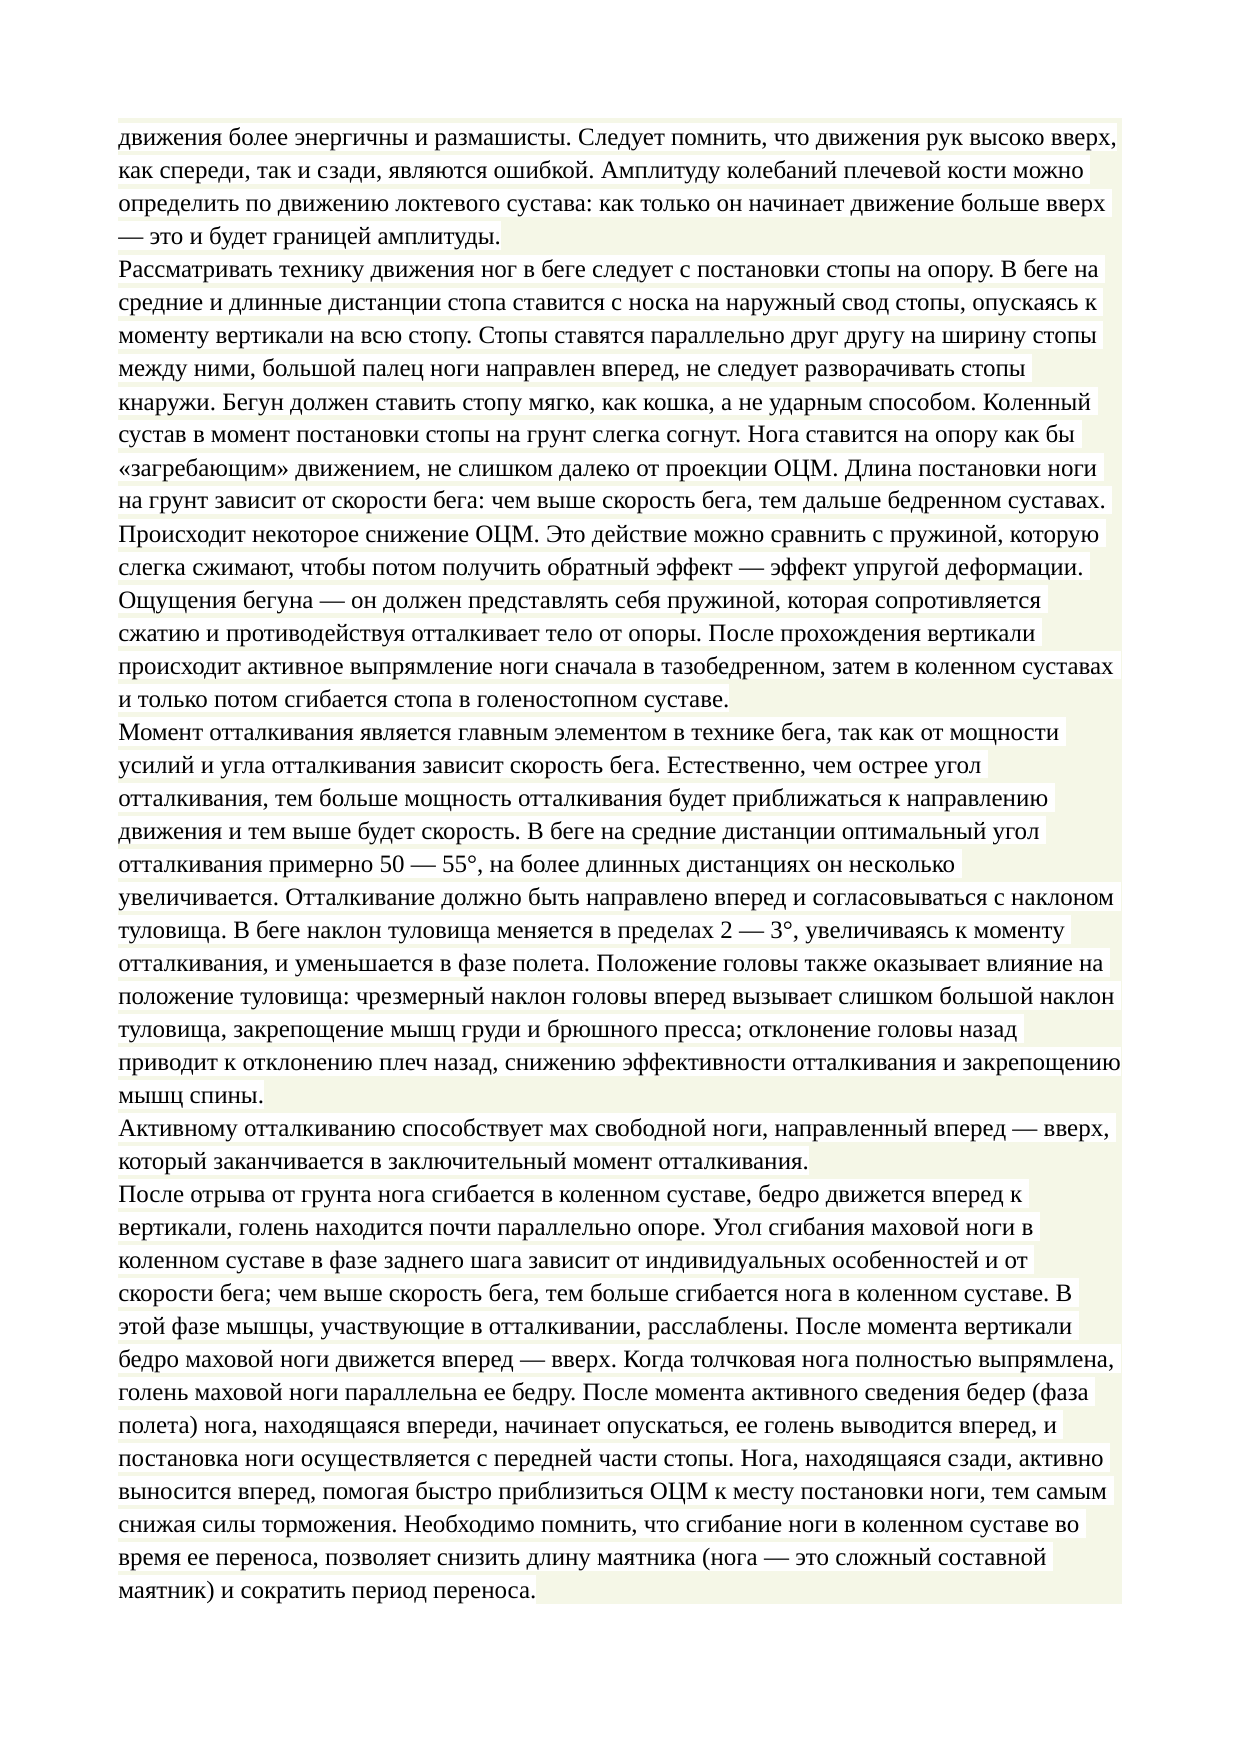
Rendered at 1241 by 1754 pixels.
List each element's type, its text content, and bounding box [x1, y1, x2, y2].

text Момент отталкивания является главным элементом в технике бега, так как от мощности усилий и угла отталкивания зависит скорость бега. Естественно, чем острее угол отталкивания, тем больше мощность отталкивания будет приближаться к направлению движения и тем выше будет скорость. В беге на средние дистанции оптимальный угол отталкивания примерно 50 — 55°, на более длинных дистанциях он несколько увеличивается. Отталкивание должно быть направлено вперед и согласовываться с наклоном туловища. В беге наклон туловища меняется в пределах 2 — 3°, увеличиваясь к моменту отталкивания, и уменьшается в фазе полета. Положение головы также оказывает влияние на положение туловища: чрезмерный наклон головы вперед вызывает слишком большой наклон туловища, закрепощение мышц груди и брюшного пресса; отклонение головы назад приводит к отклонению плеч назад, снижению эффективности отталкивания и закрепощению мышц спины. [118, 712, 1122, 1109]
text движения более энергичны и размашисты. Следует помнить, что движения рук высоко вверх, как спереди, так и сзади, являются ошибкой. Амплитуду колебаний плечевой кости можно определить по движению локтевого сустава: как только он начинает движение больше вверх — это и будет границей амплитуды. [118, 118, 1122, 250]
text Активному отталкиванию способствует мах свободной ноги, направленный вперед — вверх, который заканчивается в заключительный момент отталкивания. После отрыва от грунта нога сгибается в коленном суставе, бедро движется вперед к вертикали, голень находится почти параллельно опоре. Угол сгибания маховой ноги в коленном суставе в фазе заднего шага зависит от индивидуальных особенностей и от скорости бега; чем выше скорость бега, тем больше сгибается нога в коленном суставе. В этой фазе мышцы, участвующие в отталкивании, расслаблены. После момента вертикали бедро маховой ноги движется вперед — вверх. Когда толчковая нога полностью выпрямлена, голень маховой ноги параллельна ее бедру. После момента активного сведения бедер (фаза полета) нога, находящаяся впереди, начинает опускаться, ее голень выводится вперед, и постановка ноги осуществляется с передней части стопы. Нога, находящаяся сзади, активно выносится вперед, помогая быстро приблизиться ОЦМ к месту постановки ноги, тем самым снижая силы торможения. Необходимо помнить, что сгибание ноги в коленном суставе во время ее переноса, позволяет снизить длину маятника (нога — это сложный составной маятник) и сократить период переноса. [118, 1109, 1122, 1604]
text Рассматривать технику движения ног в беге следует с постановки стопы на опору. В беге на средние и длинные дистанции стопа ставится с носка на наружный свод стопы, опускаясь к моменту вертикали на всю стопу. Стопы ставятся параллельно друг другу на ширину стопы между ними, большой палец ноги направлен вперед, не следует разворачивать стопы кнаружи. Бегун должен ставить стопу мягко, как кошка, а не ударным способом. Коленный сустав в момент постановки стопы на грунт слегка согнут. Нога ставится на опору как бы «загребающим» движением, не слишком далеко от проекции ОЦМ. Длина постановки ноги на грунт зависит от скорости бега: чем выше скорость бега, тем дальше бедренном суставах. Происходит некоторое снижение ОЦМ. Это действие можно сравнить с пружиной, которую слегка сжимают, чтобы потом получить обратный эффект — эффект упругой деформации. Ощущения бегуна — он должен представлять себя пружиной, которая сопротивляется сжатию и противодействуя отталкивает тело от опоры. После прохождения вертикали происходит активное выпрямление ноги сначала в тазобедренном, затем в коленном суставах и только потом сгибается стопа в голеностопном суставе. [118, 250, 1122, 712]
